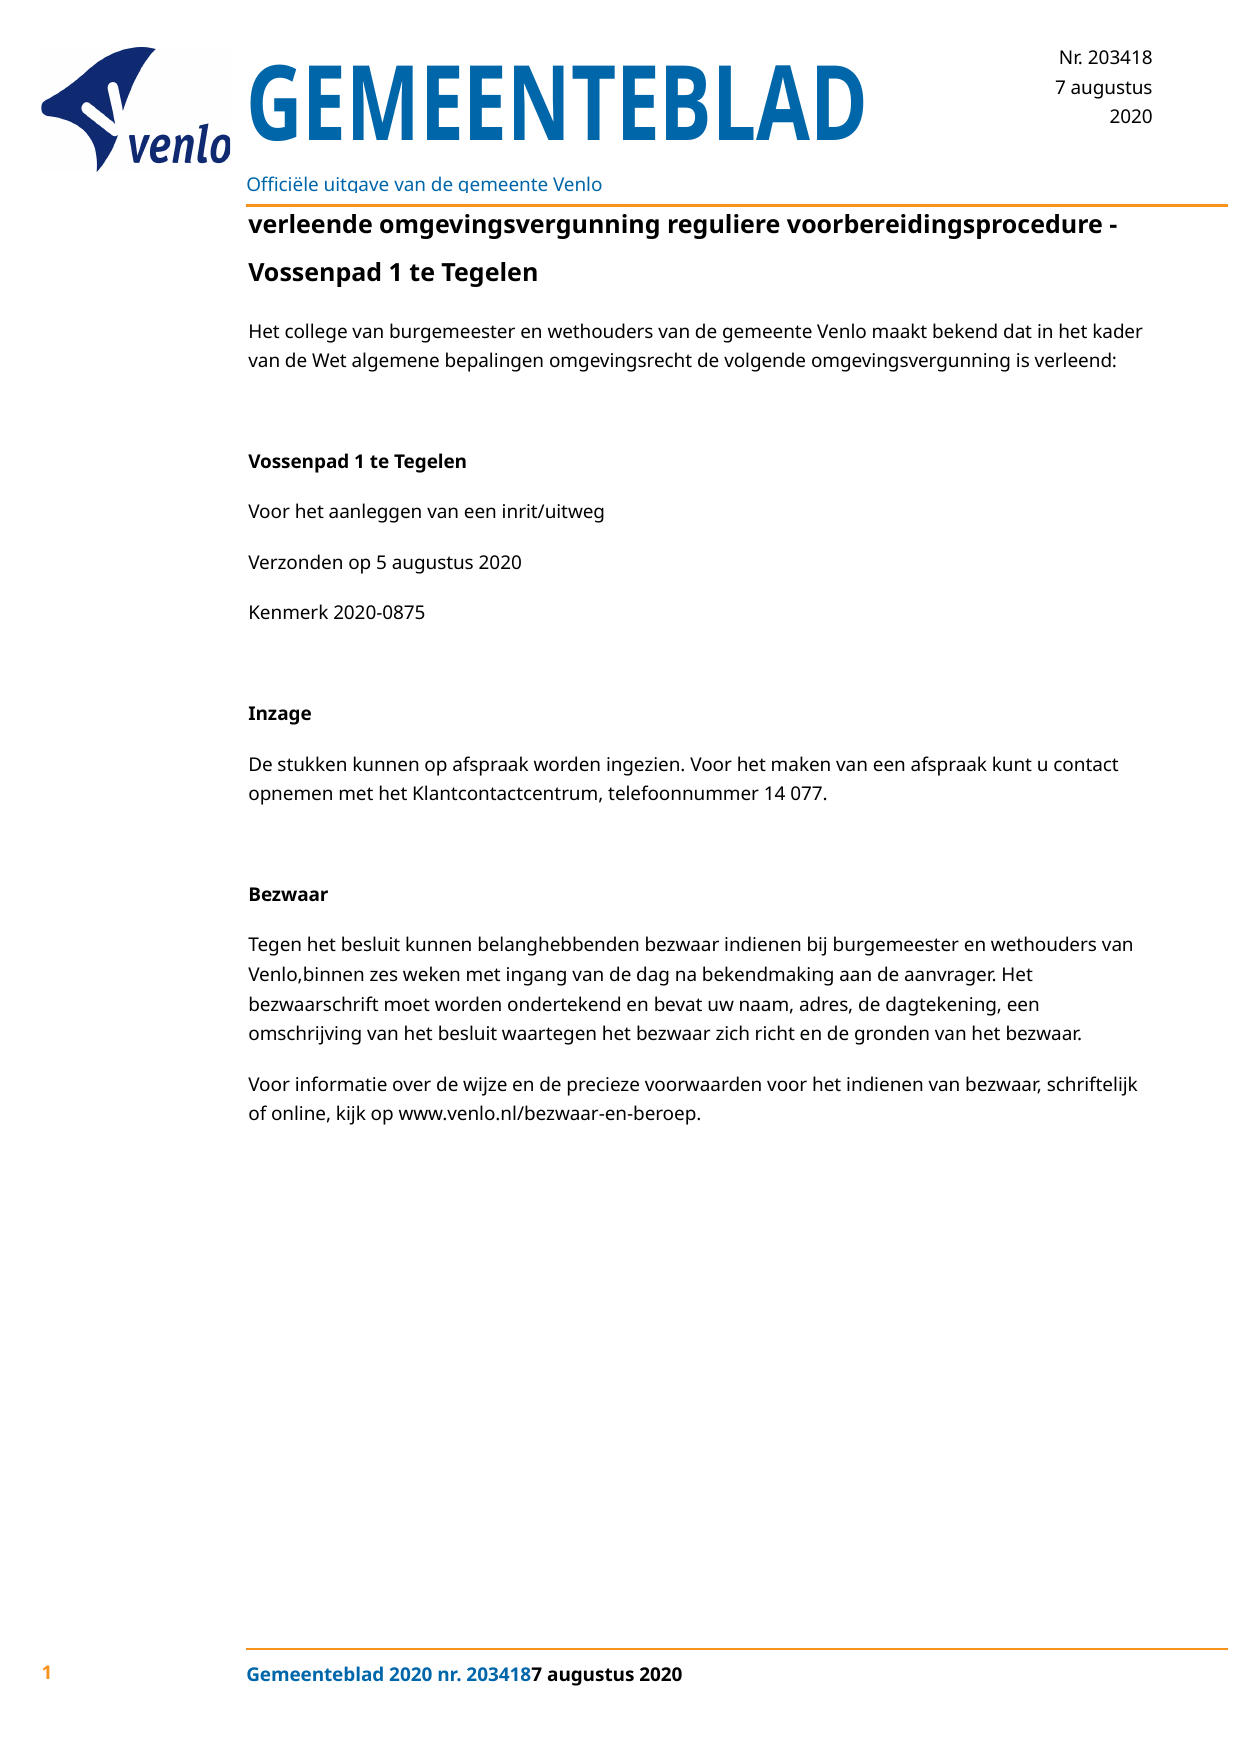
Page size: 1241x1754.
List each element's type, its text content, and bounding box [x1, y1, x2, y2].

text Vossenpad 1 te Tegelen [248, 448, 1152, 474]
text Kenmerk 2020-0875 [248, 599, 1152, 625]
text Het college van burgemeester en wethouders van de gemeente Venlo maakt bekend dat in het kader van de Wet algemene bepalingen omgevingsrecht de volgende omgevingsvergunning is verleend: [248, 318, 1152, 373]
text Inzage [248, 700, 1152, 726]
text Tegen het besluit kunnen belanghebbenden bezwaar indienen bij burgemeester en wethouders van Venlo,binnen zes weken met ingang van de dag na bekendmaking aan de aanvrager. Het bezwaarschrift moet worden ondertekend en bevat uw naam, adres, de dagtekening, een omschrijving van het besluit waartegen het bezwaar zich richt en de gronden van het bezwaar. [248, 932, 1152, 1046]
text Verzonden op 5 augustus 2020 [248, 549, 1152, 575]
text Voor informatie over de wijze en de precieze voorwaarden voor het indienen van bezwaar, schriftelijk of online, kijk op www.venlo.nl/bezwaar-en-beroep. [248, 1071, 1152, 1126]
text Bezwaar [248, 881, 1152, 907]
picture [41, 47, 231, 172]
text verleende omgevingsvergunning reguliere voorbereidingsprocedure - Vossenpad 1 te Tegelen [248, 207, 1152, 288]
text De stukken kunnen op afspraak worden ingezien. Voor het maken van een afspraak kunt u contact opnemen met het Klantcontactcentrum, telefoonnummer 14 077. [248, 751, 1152, 806]
text Voor het aanleggen van een inrit/uitweg [248, 499, 1152, 524]
